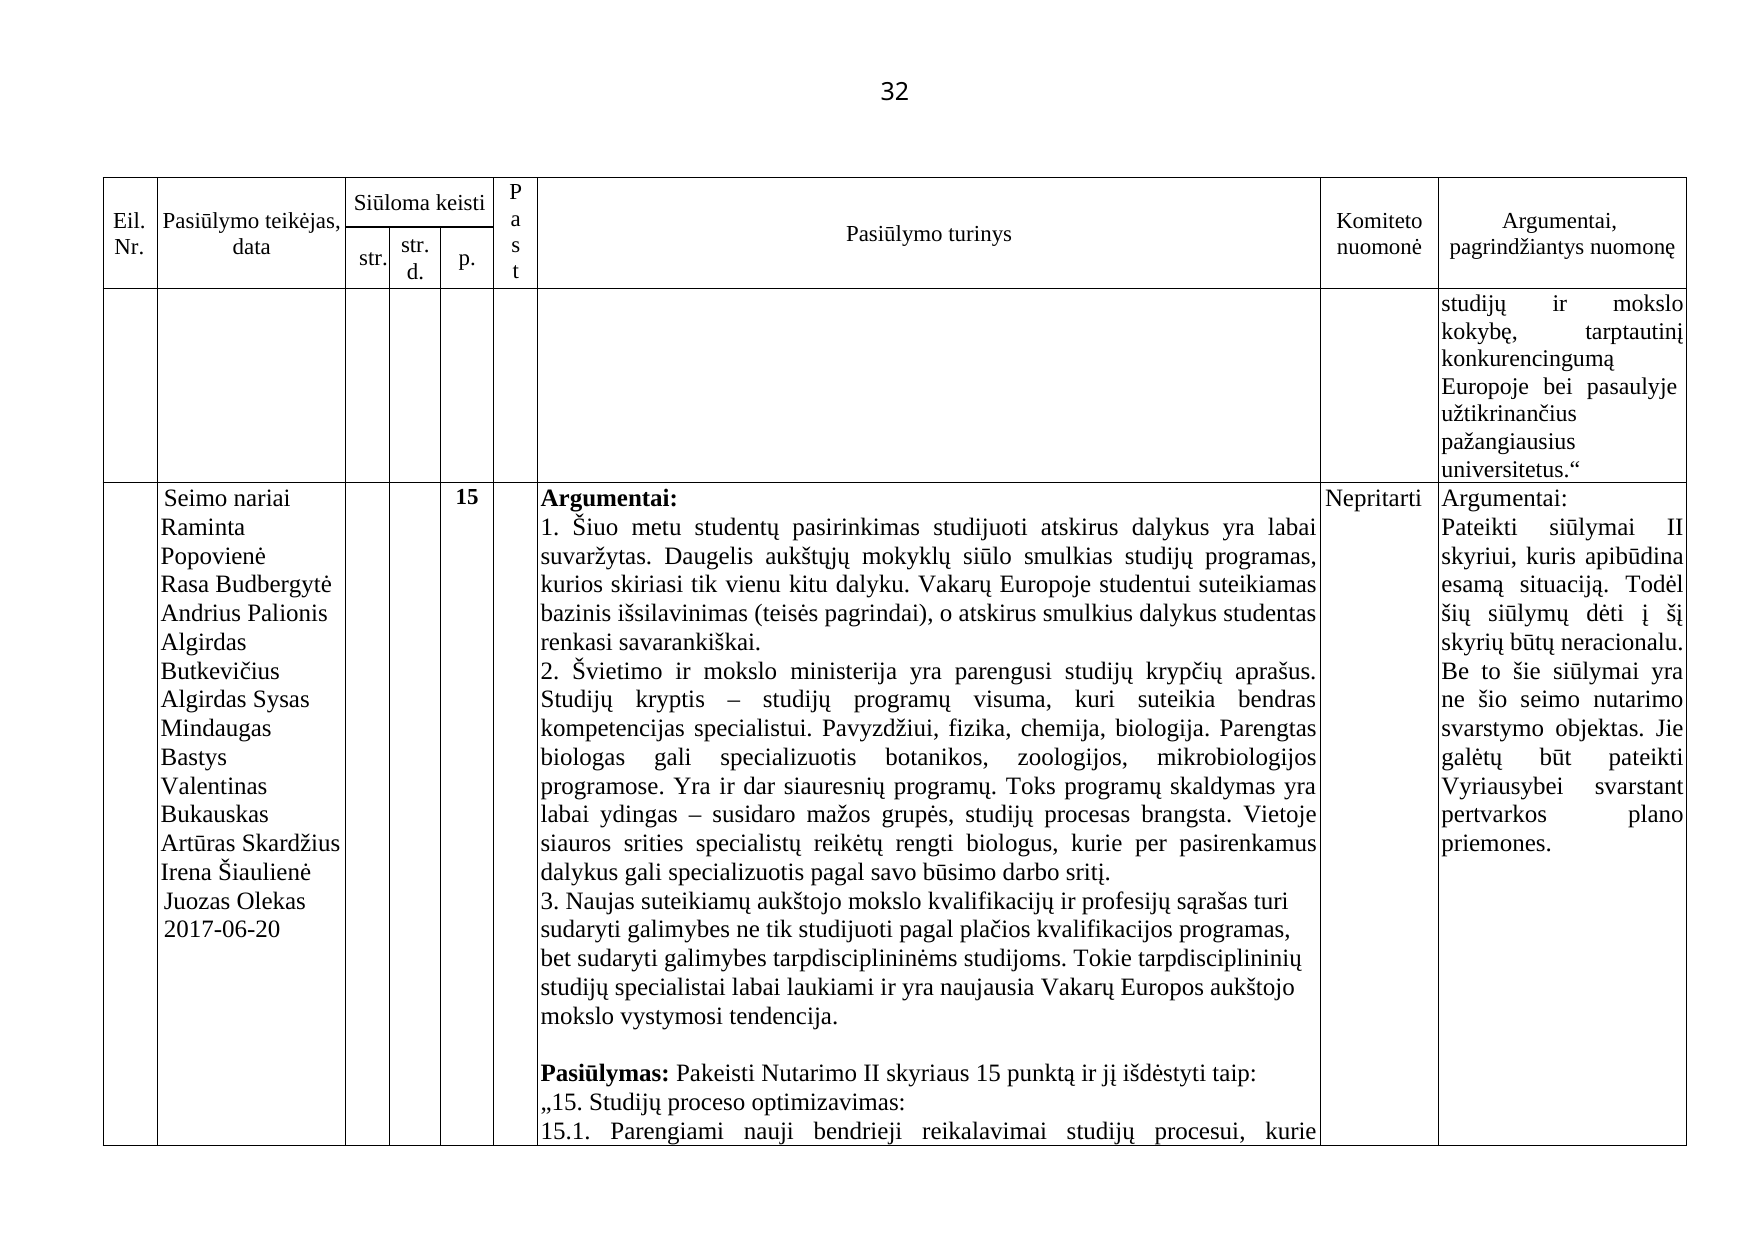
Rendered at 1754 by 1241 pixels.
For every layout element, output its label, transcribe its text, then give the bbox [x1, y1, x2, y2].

table_cell str. d. [390, 228, 440, 288]
table_cell Seimo nariai Raminta Popovienė Rasa Budbergytė Andrius Palionis Algirdas Butkevičius Algirdas Sysas Mindaugas Bastys Valentinas Bukauskas Artūras Skardžius Irena Šiaulienė Juozas Olekas 2017-06-20 [158, 483, 345, 1144]
table_header Pastabos [494, 178, 537, 288]
table_cell Argumentai: 1. Šiuo metu studentų pasirinkimas studijuoti atskirus dalykus yra labai suvaržytas. Daugelis aukštųjų mokyklų siūlo smulkias studijų programas, kurios skiriasi tik vienu kitu dalyku. Vakarų Europoje studentui suteikiamas bazinis išsilavinimas (teisės pagrindai), o atskirus smulkius dalykus studentas renkasi savarankiškai. 2. Švietimo ir mokslo ministerija yra parengusi studijų krypčių aprašus. Studijų kryptis – studijų programų visuma, kuri suteikia bendras kompetencijas specialistui. Pavyzdžiui, fizika, chemija, biologija. Parengtas biologas gali specializuotis botanikos, zoologijos, mikrobiologijos programose. Yra ir dar siauresnių programų. Toks programų skaldymas yra labai ydingas – susidaro mažos grupės, studijų procesas brangsta. Vietoje siauros srities specialistų reikėtų rengti biologus, kurie per pasirenkamus dalykus gali specializuotis pagal savo būsimo darbo sritį. 3. Naujas suteikiamų aukštojo mokslo kvalifikacijų ir profesijų sąrašas turi sudaryti galimybes ne tik studijuoti pagal plačios kvalifikacijos programas, bet sudaryti galimybes tarpdisciplininėms studijoms. Tokie tarpdisciplininių studijų specialistai labai laukiami ir yra naujausia Vakarų Europos aukštojo mokslo vystymosi tendencija. Pasiūlymas: Pakeisti Nutarimo II skyriaus 15 punktą ir jį išdėstyti taip: „15. Studijų proceso optimizavimas: 15.1. Parengiami nauji bendrieji reikalavimai studijų procesui, kurie [538, 483, 1320, 1144]
table_cell [538, 289, 1320, 482]
table_cell 15 [441, 483, 493, 1144]
table_cell [346, 483, 389, 1144]
table_cell Argumentai: Pateikti siūlymai II skyriui, kuris apibūdina esamą situaciją. Todėl šių siūlymų dėti į šį skyrių būtų neracionalu. Be to šie siūlymai yra ne šio seimo nutarimo svarstymo objektas. Jie galėtų būt pateikti Vyriausybei svarstant pertvarkos plano priemones. [1439, 483, 1686, 1144]
table_header Pasiūlymo teikėjas, data [158, 178, 345, 288]
table_cell [104, 483, 157, 1144]
table_cell [158, 289, 345, 482]
table_cell str. [346, 228, 389, 288]
table_cell [494, 289, 537, 482]
table_cell [441, 289, 493, 482]
table_header Eil. Nr. [104, 178, 157, 288]
table_cell [104, 289, 157, 482]
table_header Argumentai, pagrindžiantys nuomonę [1439, 178, 1686, 288]
table_cell [346, 289, 389, 482]
table_header Komiteto nuomonė [1321, 178, 1438, 288]
table_cell studijų ir mokslo kokybę, tarptautinį konkurencingumą Europoje bei pasaulyje užtikrinančius pažangiausius universitetus.“ [1439, 289, 1686, 482]
table_header Pasiūlymo turinys [538, 178, 1320, 288]
table_cell [1321, 289, 1438, 482]
table_header Siūloma keisti [346, 178, 493, 226]
table_cell [390, 483, 440, 1144]
table_cell p. [441, 228, 493, 288]
table_cell [494, 483, 537, 1144]
table_cell [390, 289, 440, 482]
table_cell Nepritarti [1321, 483, 1438, 1144]
